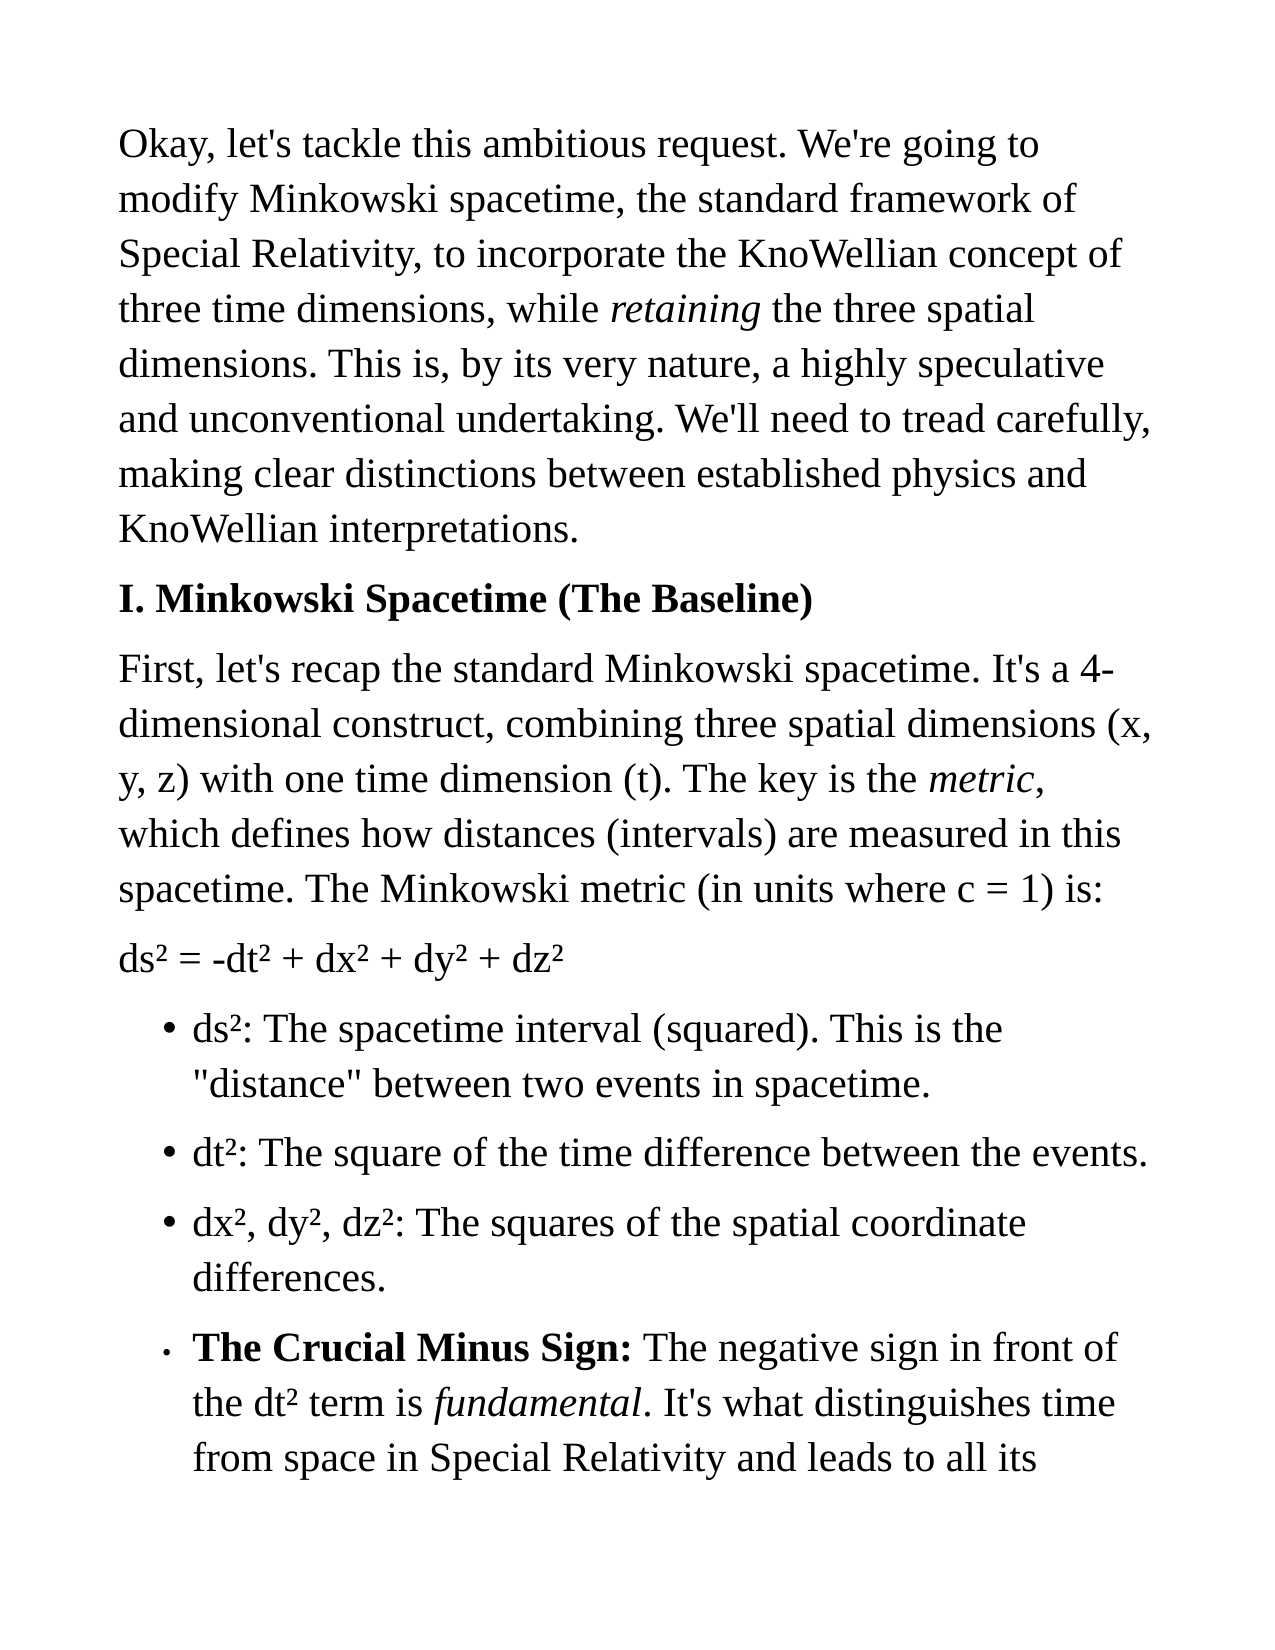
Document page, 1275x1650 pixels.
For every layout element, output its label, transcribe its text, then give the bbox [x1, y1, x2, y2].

list ds²: The spacetime interval (squared). This is the "distance" between two events in spacetime. [162, 1003, 1157, 1106]
list The Crucial Minus Sign: The negative sign in front of the dt² term is fundamental. It's what distinguishes time from space in Special Relativity and leads to all its [162, 1323, 1157, 1481]
list dx², dy², dz²: The squares of the spatial coordinate differences. [162, 1198, 1157, 1301]
text First, let's recap the standard Minkowski spacetime. It's a 4-dimensional construct, combining three spatial dimensions (x, y, z) with one time dimension (t). The key is the metric, which defines how distances (intervals) are measured in this spacetime. The Minkowski metric (in units where c = 1) is: [118, 643, 1157, 912]
list dt²: The square of the time difference between the events. [162, 1128, 1157, 1176]
text Okay, let's tackle this ambitious request. We're going to modify Minkowski spacetime, the standard framework of Special Relativity, to incorporate the KnoWellian concept of three time dimensions, while retaining the three spatial dimensions. This is, by its very nature, a highly speculative and unconventional undertaking. We'll need to tread carefully, making clear distinctions between established physics and KnoWellian interpretations. [118, 118, 1157, 552]
text ds² = -dt² + dx² + dy² + dz² [118, 933, 1157, 981]
text I. Minkowski Spacetime (The Baseline) [118, 573, 1157, 621]
